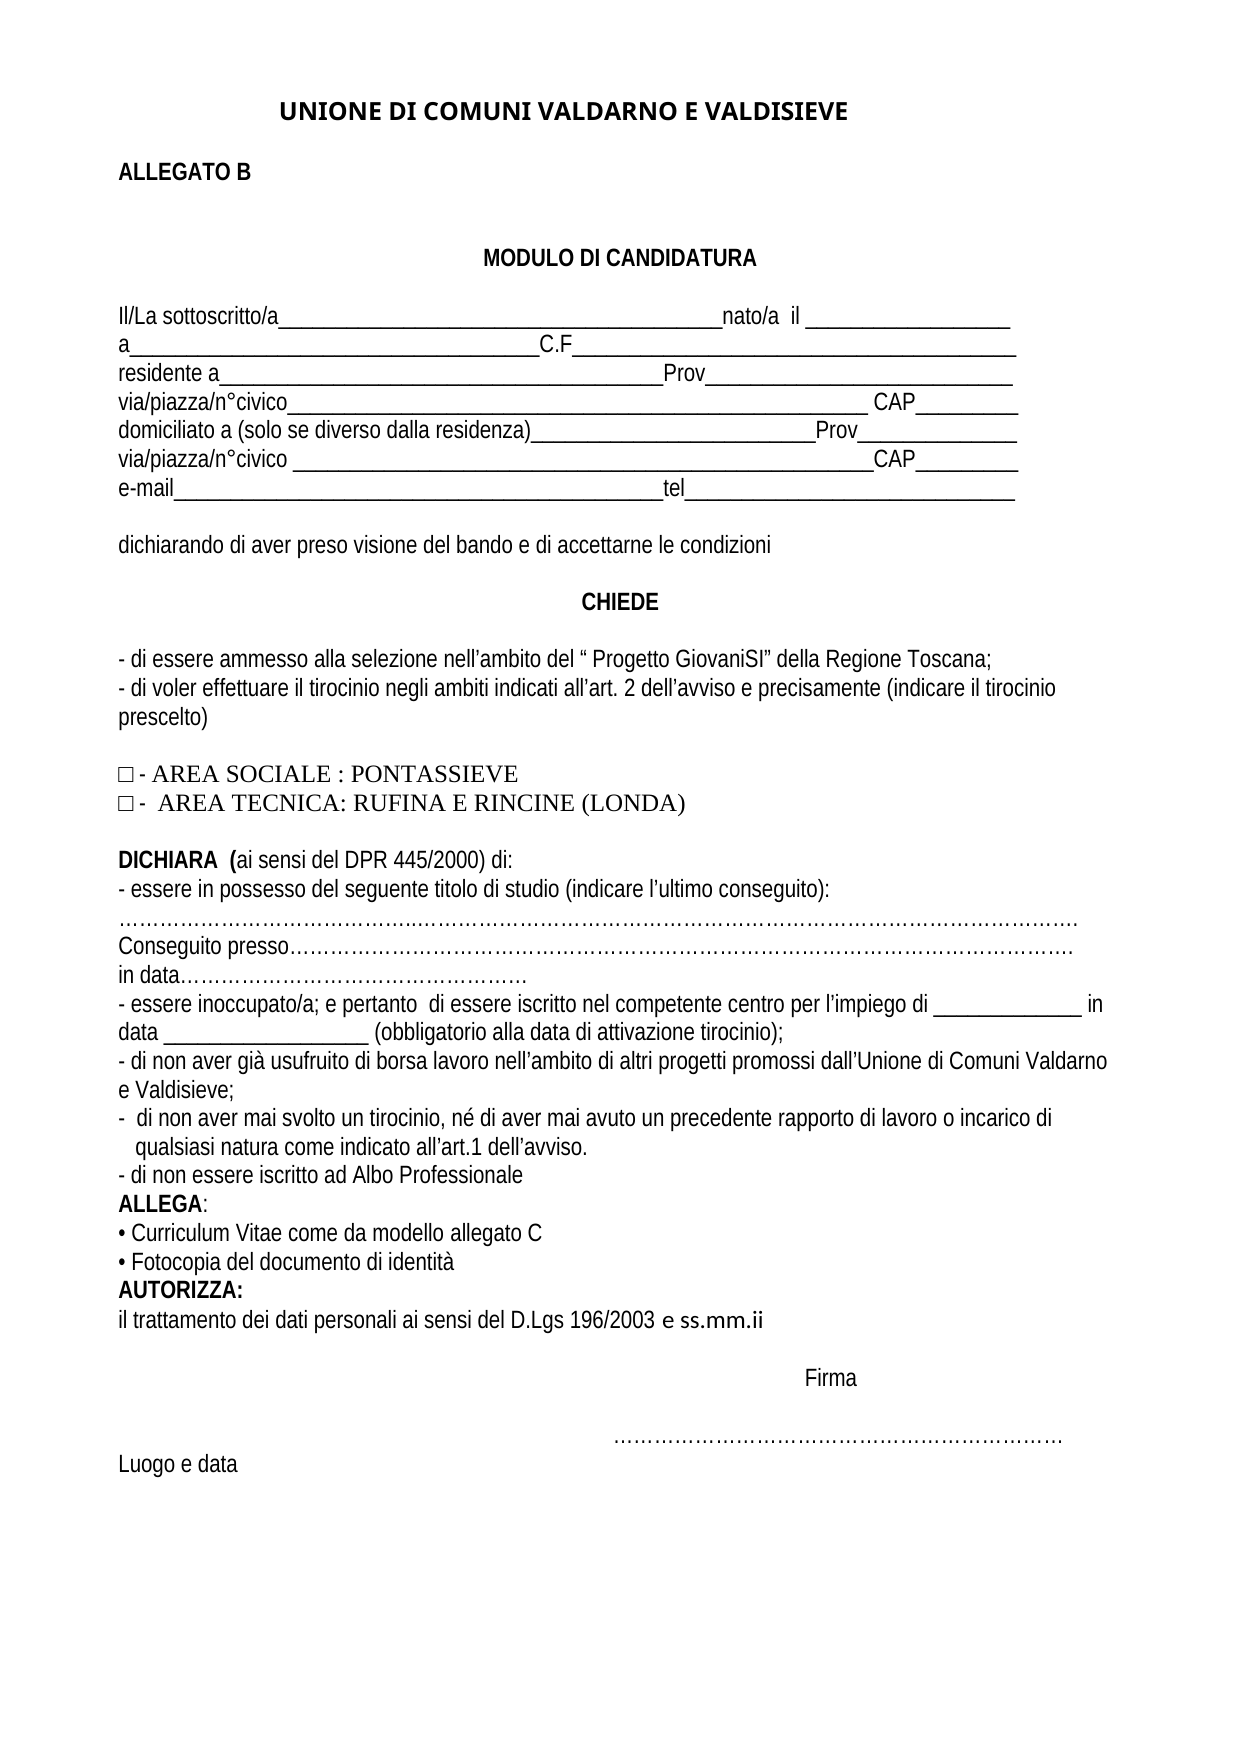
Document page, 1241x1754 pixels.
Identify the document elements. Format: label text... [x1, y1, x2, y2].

text □ - AREA TECNICA: RUFINA E RINCINE (LONDA) [118, 788, 1122, 817]
text - di non essere iscritto ad Albo Professionale [118, 1161, 1122, 1189]
text qualsiasi natura come indicato all’art.1 dell’avviso. [118, 1132, 1122, 1161]
text - essere in possesso del seguente titolo di studio (indicare l’ultimo conseguito): [118, 874, 1122, 903]
text CHIEDE [118, 587, 1122, 616]
text □ - AREA SOCIALE : PONTASSIEVE [118, 759, 1122, 788]
text via/piazza/n°civico___________________________________________________ CAP_________ [118, 387, 1122, 415]
text DICHIARA (ai sensi del DPR 445/2000) di: [118, 845, 1122, 874]
text Luogo e data [118, 1449, 1122, 1477]
text ALLEGATO B [118, 157, 1122, 186]
text - di non aver mai svolto un tirocinio, né di aver mai avuto un precedente rapporto di lavoro o incarico di [118, 1103, 1122, 1132]
text - di non aver già usufruito di borsa lavoro nell’ambito di altri progetti promossi dall’Unione di Comuni Valdarno e Valdisieve; [118, 1046, 1122, 1103]
text ………………………………………………………… [118, 1420, 1122, 1449]
text Firma [118, 1363, 1122, 1392]
text Conseguito presso……………………………………………………………………………………………………. [118, 931, 1122, 960]
text domiciliato a (solo se diverso dalla residenza)_________________________Prov______________ [118, 415, 1122, 444]
text Il/La sottoscritto/a_______________________________________nato/a il __________________ [118, 301, 1122, 329]
text dichiarando di aver preso visione del bando e di accettarne le condizioni [118, 530, 1122, 558]
text • Curriculum Vitae come da modello allegato C [118, 1218, 1122, 1246]
text AUTORIZZA: [118, 1275, 1122, 1304]
text - essere inoccupato/a; e pertanto di essere iscritto nel competente centro per l’impiego di _____________ in data __________________ (obbligatorio alla data di attivazione tirocinio); [118, 989, 1122, 1046]
text UNIONE DI COMUNI VALDARNO E VALDISIEVE [118, 94, 1122, 128]
text il trattamento dei dati personali ai sensi del D.Lgs 196/2003 e ss.mm.ii [118, 1304, 1122, 1334]
text in data…………………………………………… [118, 960, 1122, 989]
text - di essere ammesso alla selezione nell’ambito del “ Progetto GiovaniSI” della Regione Toscana; [118, 644, 1122, 673]
text e-mail___________________________________________tel_____________________________ [118, 472, 1122, 501]
text via/piazza/n°civico ___________________________________________________CAP_________ [118, 444, 1122, 472]
text a____________________________________C.F_______________________________________ [118, 329, 1122, 358]
text - di voler effettuare il tirocinio negli ambiti indicati all’art. 2 dell’avviso e precisamente (indicare il tirocinio prescelto) [118, 673, 1122, 730]
text MODULO DI CANDIDATURA [118, 243, 1122, 272]
text ALLEGA: [118, 1189, 1122, 1218]
text ……………………………………..……………………………………………………………………………………. [118, 903, 1122, 931]
text residente a_______________________________________Prov___________________________ [118, 358, 1122, 387]
text • Fotocopia del documento di identità [118, 1246, 1122, 1275]
